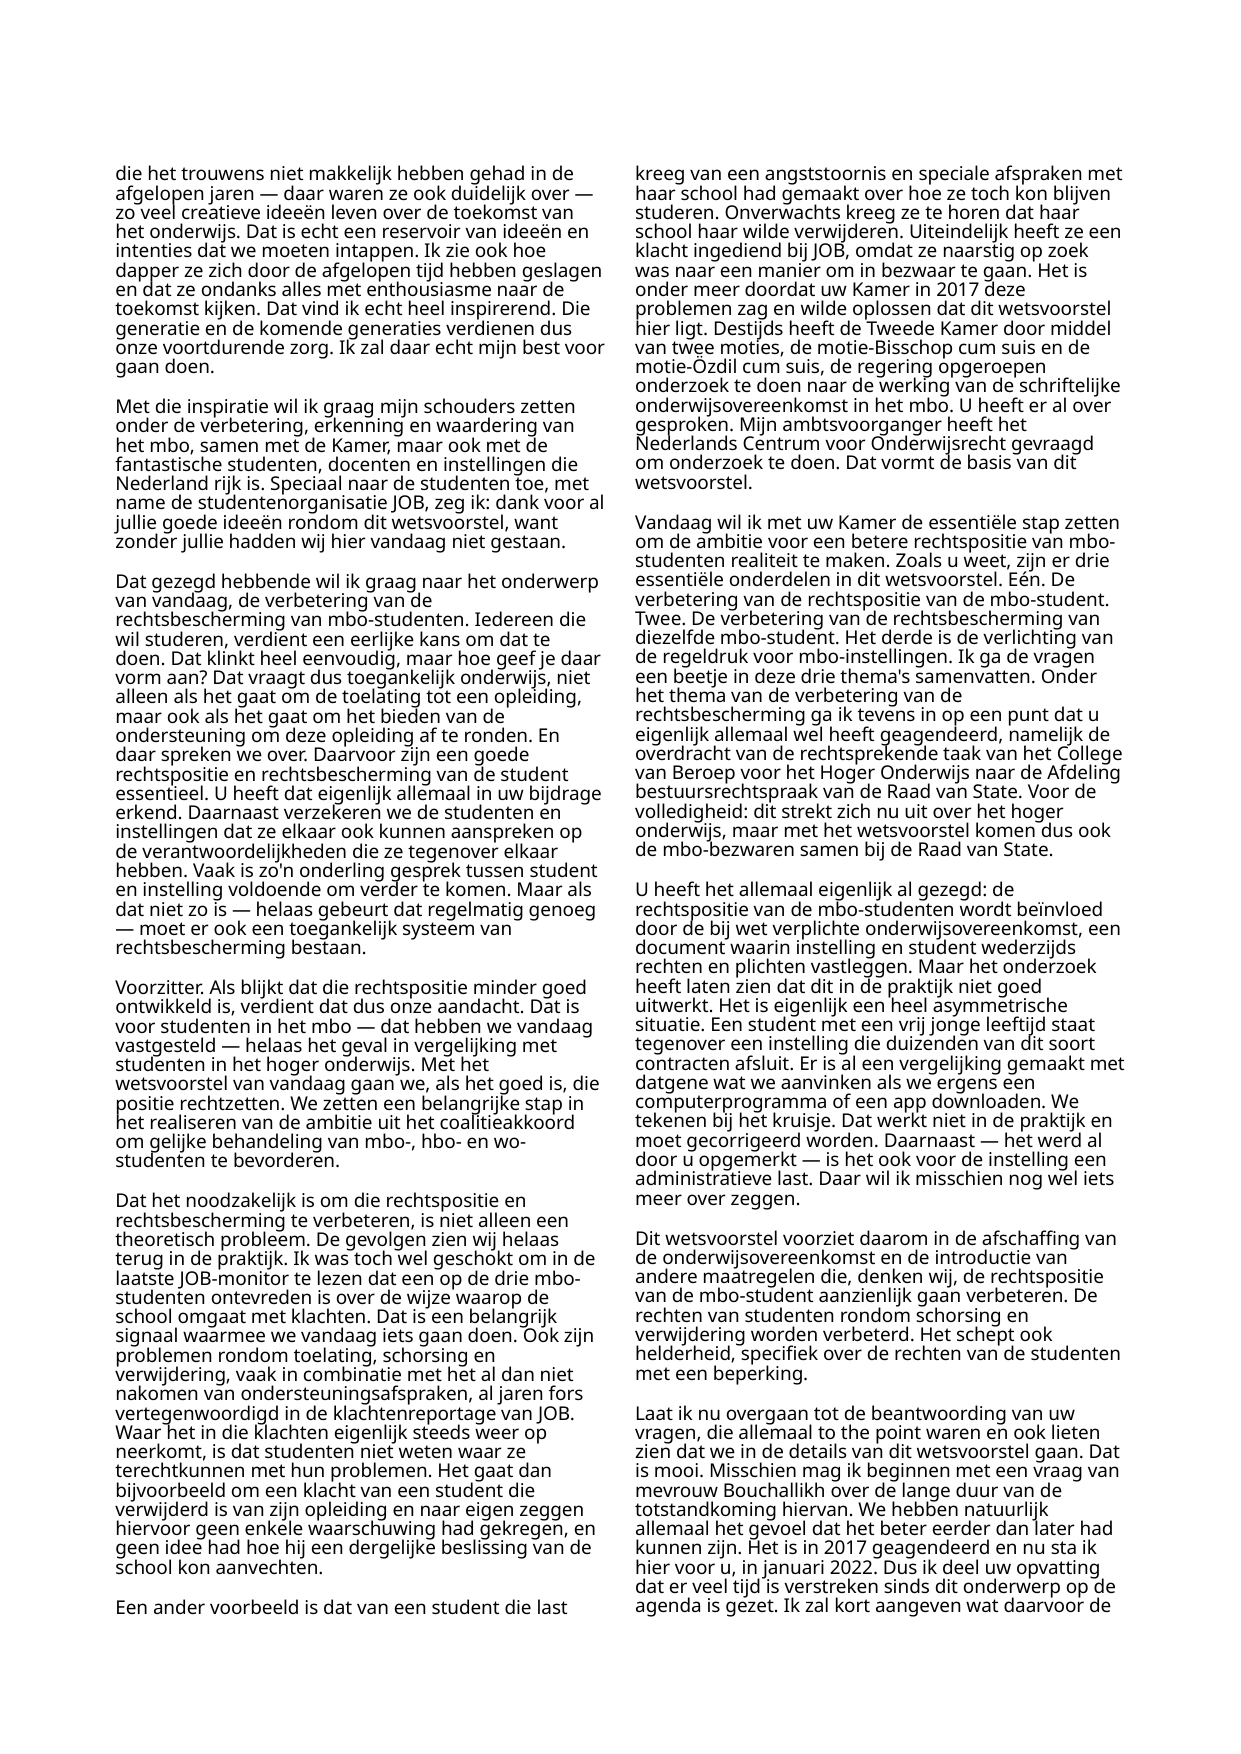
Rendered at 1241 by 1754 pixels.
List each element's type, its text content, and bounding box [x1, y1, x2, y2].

text kreeg van een angststoornis en speciale afspraken met haar school had gemaakt over hoe ze toch kon blijven studeren. Onverwachts kreeg ze te horen dat haar school haar wilde verwijderen. Uiteindelijk heeft ze een klacht ingediend bij JOB, omdat ze naarstig op zoek was naar een manier om in bezwaar te gaan. Het is onder meer doordat uw Kamer in 2017 deze problemen zag en wilde oplossen dat dit wetsvoorstel hier ligt. Destijds heeft de Tweede Kamer door middel van twee moties, de motie-Bisschop cum suis en de motie-Özdil cum suis, de regering opgeroepen onderzoek te doen naar de werking van de schriftelijke onderwijsovereenkomst in het mbo. U heeft er al over gesproken. Mijn ambtsvoorganger heeft het Nederlands Centrum voor Onderwijsrecht gevraagd om onderzoek te doen. Dat vormt de basis van dit wetsvoorstel. [635, 165, 1125, 493]
text Voorzitter. Als blijkt dat die rechtspositie minder goed ontwikkeld is, verdient dat dus onze aandacht. Dat is voor studenten in het mbo — dat hebben we vandaag vastgesteld — helaas het geval in vergelijking met studenten in het hoger onderwijs. Met het wetsvoorstel van vandaag gaan we, als het goed is, die positie rechtzetten. We zetten een belangrijke stap in het realiseren van de ambitie uit het coalitieakkoord om gelijke behandeling van mbo-, hbo- en wo-studenten te bevorderen. [115, 979, 605, 1172]
text Dit wetsvoorstel voorziet daarom in de afschaffing van de onderwijsovereenkomst en de introductie van andere maatregelen die, denken wij, de rechtspositie van de mbo-student aanzienlijk gaan verbeteren. De rechten van studenten rondom schorsing en verwijdering worden verbeterd. Het schept ook helderheid, specifiek over de rechten van de studenten met een beperking. [635, 1229, 1125, 1384]
text die het trouwens niet makkelijk hebben gehad in de afgelopen jaren — daar waren ze ook duidelijk over — zo veel creatieve ideeën leven over de toekomst van het onderwijs. Dat is echt een reservoir van ideeën en intenties dat we moeten intappen. Ik zie ook hoe dapper ze zich door de afgelopen tijd hebben geslagen en dat ze ondanks alles met enthousiasme naar de toekomst kijken. Dat vind ik echt heel inspirerend. Die generatie en de komende generaties verdienen dus onze voortdurende zorg. Ik zal daar echt mijn best voor gaan doen. [115, 165, 605, 377]
text U heeft het allemaal eigenlijk al gezegd: de rechtspositie van de mbo-studenten wordt beïnvloed door de bij wet verplichte onderwijsovereenkomst, een document waarin instelling en student wederzijds rechten en plichten vastleggen. Maar het onderzoek heeft laten zien dat dit in de praktijk niet goed uitwerkt. Het is eigenlijk een heel asymmetrische situatie. Een student met een vrij jonge leeftijd staat tegenover een instelling die duizenden van dit soort contracten afsluit. Er is al een vergelijking gemaakt met datgene wat we aanvinken als we ergens een computerprogramma of een app downloaden. We tekenen bij het kruisje. Dat werkt niet in de praktijk en moet gecorrigeerd worden. Daarnaast — het werd al door u opgemerkt — is het ook voor de instelling een administratieve last. Daar wil ik misschien nog wel iets meer over zeggen. [635, 881, 1125, 1209]
text Een ander voorbeeld is dat van een student die last [115, 1599, 605, 1618]
text Dat het noodzakelijk is om die rechtspositie en rechtsbescherming te verbeteren, is niet alleen een theoretisch probleem. De gevolgen zien wij helaas terug in de praktijk. Ik was toch wel geschokt om in de laatste JOB-monitor te lezen dat een op de drie mbo-studenten ontevreden is over de wijze waarop de school omgaat met klachten. Dat is een belangrijk signaal waarmee we vandaag iets gaan doen. Ook zijn problemen rondom toelating, schorsing en verwijdering, vaak in combinatie met het al dan niet nakomen van ondersteuningsafspraken, al jaren fors vertegenwoordigd in de klachtenreportage van JOB. Waar het in die klachten eigenlijk steeds weer op neerkomt, is dat studenten niet weten waar ze terechtkunnen met hun problemen. Het gaat dan bijvoorbeeld om een klacht van een student die verwijderd is van zijn opleiding en naar eigen zeggen hiervoor geen enkele waarschuwing had gekregen, en geen idee had hoe hij een dergelijke beslissing van de school kon aanvechten. [115, 1192, 605, 1578]
text Met die inspiratie wil ik graag mijn schouders zetten onder de verbetering, erkenning en waardering van het mbo, samen met de Kamer, maar ook met de fantastische studenten, docenten en instellingen die Nederland rijk is. Speciaal naar de studenten toe, met name de studentenorganisatie JOB, zeg ik: dank voor al jullie goede ideeën rondom dit wetsvoorstel, want zonder jullie hadden wij hier vandaag niet gestaan. [115, 398, 605, 552]
text Dat gezegd hebbende wil ik graag naar het onderwerp van vandaag, de verbetering van de rechtsbescherming van mbo-studenten. Iedereen die wil studeren, verdient een eerlijke kans om dat te doen. Dat klinkt heel eenvoudig, maar hoe geef je daar vorm aan? Dat vraagt dus toegankelijk onderwijs, niet alleen als het gaat om de toelating tot een opleiding, maar ook als het gaat om het bieden van de ondersteuning om deze opleiding af te ronden. En daar spreken we over. Daarvoor zijn een goede rechtspositie en rechtsbescherming van de student essentieel. U heeft dat eigenlijk allemaal in uw bijdrage erkend. Daarnaast verzekeren we de studenten en instellingen dat ze elkaar ook kunnen aanspreken op de verantwoordelijkheden die ze tegenover elkaar hebben. Vaak is zo'n onderling gesprek tussen student en instelling voldoende om verder te komen. Maar als dat niet zo is — helaas gebeurt dat regelmatig genoeg — moet er ook een toegankelijk systeem van rechtsbescherming bestaan. [115, 573, 605, 958]
text Vandaag wil ik met uw Kamer de essentiële stap zetten om de ambitie voor een betere rechtspositie van mbo-studenten realiteit te maken. Zoals u weet, zijn er drie essentiële onderdelen in dit wetsvoorstel. Eén. De verbetering van de rechtspositie van de mbo-student. Twee. De verbetering van de rechtsbescherming van diezelfde mbo-student. Het derde is de verlichting van de regeldruk voor mbo-instellingen. Ik ga de vragen een beetje in deze drie thema's samenvatten. Onder het thema van de verbetering van de rechtsbescherming ga ik tevens in op een punt dat u eigenlijk allemaal wel heeft geagendeerd, namelijk de overdracht van de rechtsprekende taak van het College van Beroep voor het Hoger Onderwijs naar de Afdeling bestuursrechtspraak van de Raad van State. Voor de volledigheid: dit strekt zich nu uit over het hoger onderwijs, maar met het wetsvoorstel komen dus ook de mbo-bezwaren samen bij de Raad van State. [635, 514, 1125, 861]
text Laat ik nu overgaan tot de beantwoording van uw vragen, die allemaal to the point waren en ook lieten zien dat we in de details van dit wetsvoorstel gaan. Dat is mooi. Misschien mag ik beginnen met een vraag van mevrouw Bouchallikh over de lange duur van de totstandkoming hiervan. We hebben natuurlijk allemaal het gevoel dat het beter eerder dan later had kunnen zijn. Het is in 2017 geagendeerd en nu sta ik hier voor u, in januari 2022. Dus ik deel uw opvatting dat er veel tijd is verstreken sinds dit onderwerp op de agenda is gezet. Ik zal kort aangeven wat daarvoor de [635, 1404, 1125, 1616]
